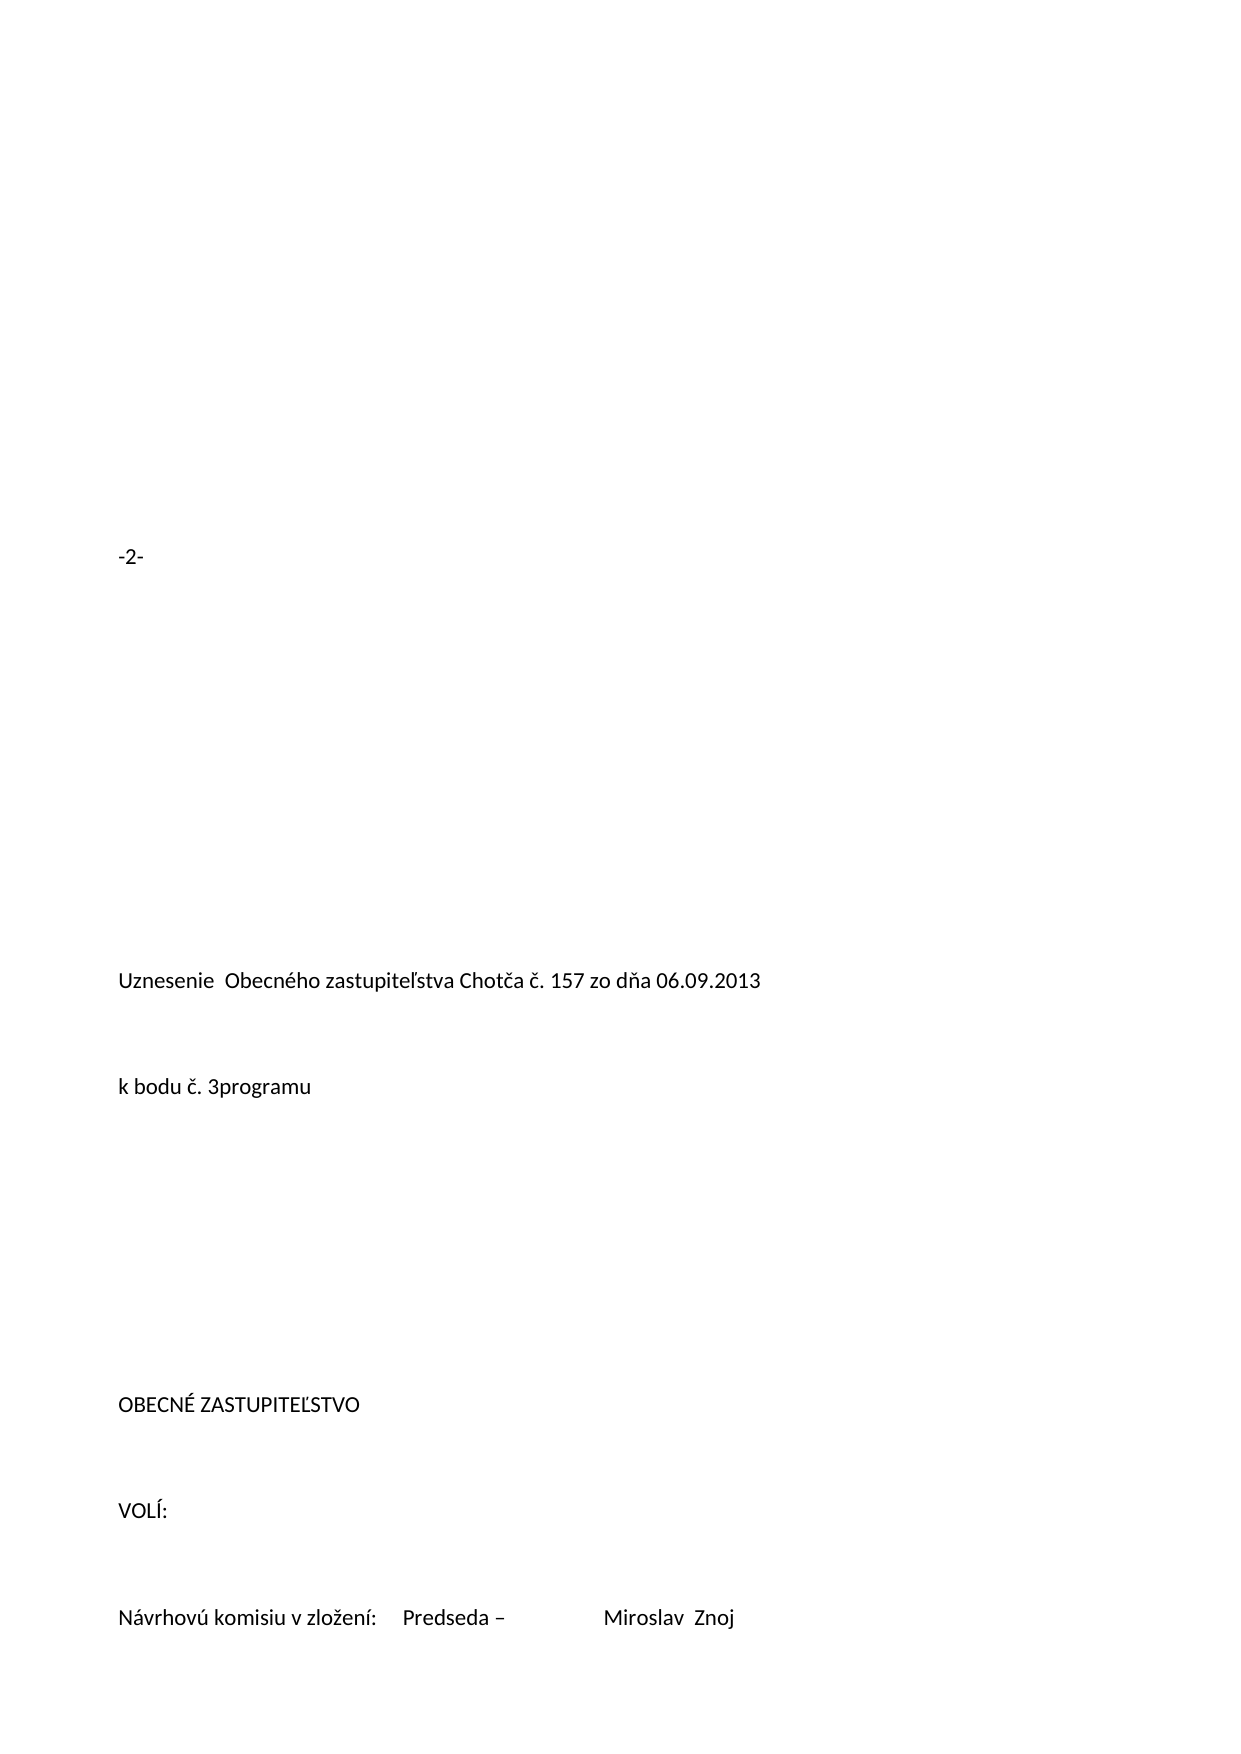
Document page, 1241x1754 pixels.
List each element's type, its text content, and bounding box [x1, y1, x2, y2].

text Uznesenie Obecného zastupiteľstva Chotča č. 157 zo dňa 06.09.2013 [118, 966, 1122, 994]
text k bodu č. 3programu [118, 1072, 1122, 1101]
text Návrhovú komisiu v zložení: Predseda – Miroslav Znoj [118, 1603, 1122, 1631]
text -2- [118, 542, 1122, 570]
text OBECNÉ ZASTUPITEĽSTVO [118, 1391, 1122, 1419]
text VOLÍ: [118, 1497, 1122, 1525]
